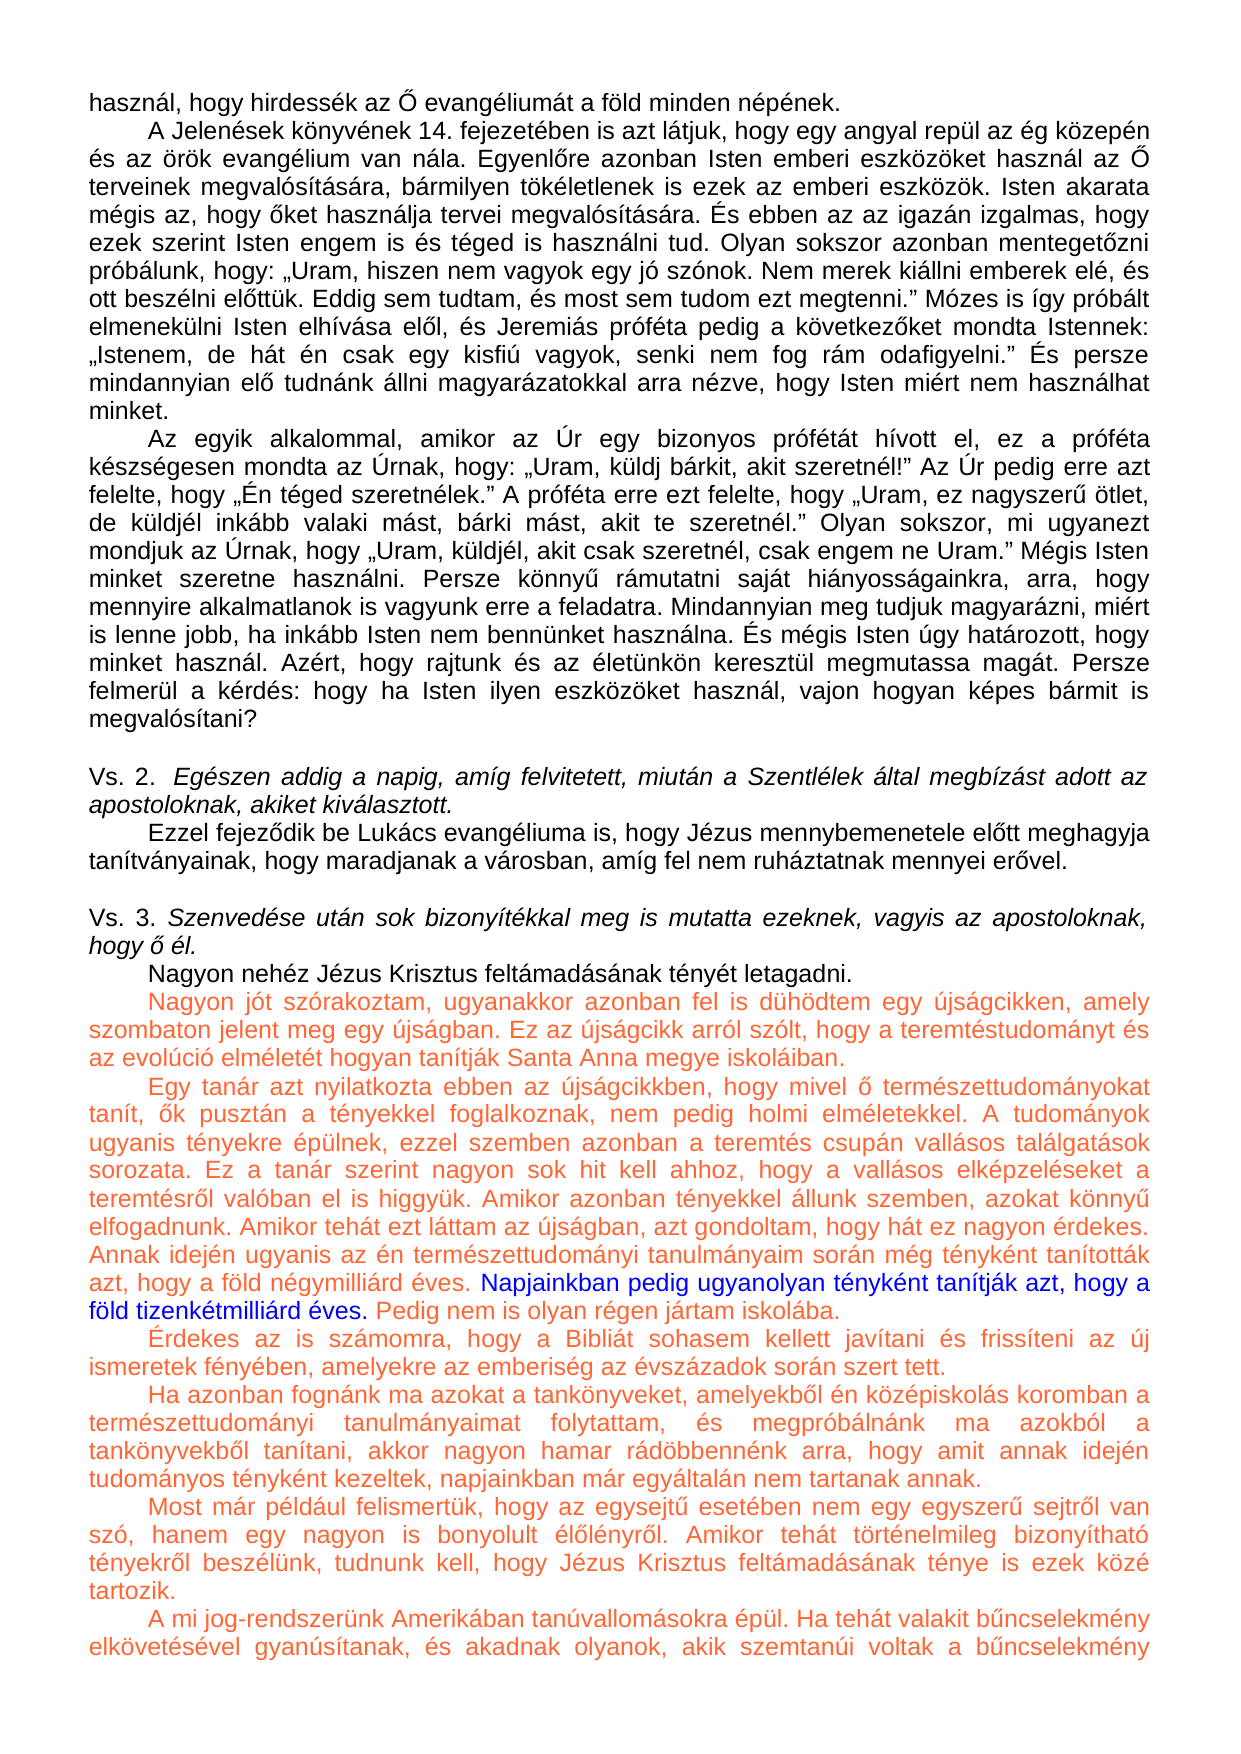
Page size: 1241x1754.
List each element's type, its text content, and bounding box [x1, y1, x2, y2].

text Ha azonban fognánk ma azokat a tankönyveket, amelyekből én középiskolás koromban a természettudományi tanulmányaimat folytattam, és megpróbálnánk ma azokból a tankönyvekből tanítani, akkor nagyon hamar rádöbbennénk arra, hogy amit annak idején tudományos tényként kezeltek, napjainkban már egyáltalán nem tartanak annak. [88, 1380, 1152, 1492]
text Érdekes az is számomra, hogy a Bibliát sohasem kellett javítani és frissíteni az új ismeretek fényében, amelyekre az emberiség az évszázadok során szert tett. [88, 1324, 1152, 1380]
text Vs. 2. Egészen addig a napig, amíg felvitetett, miután a Szentlélek által megbízást adott az apostoloknak, akiket kiválasztott. [88, 762, 1152, 818]
text Most már például felismertük, hogy az egysejtű esetében nem egy egyszerű sejtről van szó, hanem egy nagyon is bonyolult élőlényről. Amikor tehát történelmileg bizonyítható tényekről beszélünk, tudnunk kell, hogy Jézus Krisztus feltámadásának ténye is ezek közé tartozik. [88, 1492, 1152, 1604]
text használ, hogy hirdessék az Ő evangéliumát a föld minden népének. [88, 88, 1152, 117]
text A mi jog-rendszerünk Amerikában tanúvallomásokra épül. Ha tehát valakit bűncselekmény elkövetésével gyanúsítanak, és akadnak olyanok, akik szemtanúi voltak a bűncselekmény [88, 1604, 1152, 1661]
text Vs. 3. Szenvedése után sok bizonyítékkal meg is mutatta ezeknek, vagyis az apostoloknak, hogy ő él. [88, 904, 1152, 960]
text Az egyik alkalommal, amikor az Úr egy bizonyos prófétát hívott el, ez a próféta készségesen mondta az Úrnak, hogy: „Uram, küldj bárkit, akit szeretnél!” Az Úr pedig erre azt felelte, hogy „Én téged szeretnélek.” A próféta erre ezt felelte, hogy „Uram, ez nagyszerű ötlet, de küldjél inkább valaki mást, bárki mást, akit te szeretnél.” Olyan sokszor, mi ugyanezt mondjuk az Úrnak, hogy „Uram, küldjél, akit csak szeretnél, csak engem ne Uram.” Mégis Isten minket szeretne használni. Persze könnyű rámutatni saját hiányosságainkra, arra, hogy mennyire alkalmatlanok is vagyunk erre a feladatra. Mindannyian meg tudjuk magyarázni, miért is lenne jobb, ha inkább Isten nem bennünket használna. És mégis Isten úgy határozott, hogy minket használ. Azért, hogy rajtunk és az életünkön keresztül megmutassa magát. Persze felmerül a kérdés: hogy ha Isten ilyen eszközöket használ, vajon hogyan képes bármit is megvalósítani? [88, 425, 1152, 733]
text Nagyon nehéz Jézus Krisztus feltámadásának tényét letagadni. [88, 960, 1152, 988]
text Egy tanár azt nyilatkozta ebben az újságcikkben, hogy mivel ő természettudományokat tanít, ők pusztán a tényekkel foglalkoznak, nem pedig holmi elméletekkel. A tudományok ugyanis tényekre épülnek, ezzel szemben azonban a teremtés csupán vallásos találgatások sorozata. Ez a tanár szerint nagyon sok hit kell ahhoz, hogy a vallásos elképzeléseket a teremtésről valóban el is higgyük. Amikor azonban tényekkel állunk szemben, azokat könnyű elfogadnunk. Amikor tehát ezt láttam az újságban, azt gondoltam, hogy hát ez nagyon érdekes. Annak idején ugyanis az én természettudományi tanulmányaim során még tényként tanították azt, hogy a föld négymilliárd éves. Napjainkban pedig ugyanolyan tényként tanítják azt, hogy a föld tizenkétmilliárd éves. Pedig nem is olyan régen jártam iskolába. [88, 1072, 1152, 1324]
text Ezzel fejeződik be Lukács evangéliuma is, hogy Jézus mennybemenetele előtt meghagyja tanítványainak, hogy maradjanak a városban, amíg fel nem ruháztatnak mennyei erővel. [88, 818, 1152, 874]
text A Jelenések könyvének 14. fejezetében is azt látjuk, hogy egy angyal repül az ég közepén és az örök evangélium van nála. Egyenlőre azonban Isten emberi eszközöket használ az Ő terveinek megvalósítására, bármilyen tökéletlenek is ezek az emberi eszközök. Isten akarata mégis az, hogy őket használja tervei megvalósítására. És ebben az az igazán izgalmas, hogy ezek szerint Isten engem is és téged is használni tud. Olyan sokszor azonban mentegetőzni próbálunk, hogy: „Uram, hiszen nem vagyok egy jó szónok. Nem merek kiállni emberek elé, és ott beszélni előttük. Eddig sem tudtam, és most sem tudom ezt megtenni.” Mózes is így próbált elmenekülni Isten elhívása elől, és Jeremiás próféta pedig a következőket mondta Istennek: „Istenem, de hát én csak egy kisfiú vagyok, senki nem fog rám odafigyelni.” És persze mindannyian elő tudnánk állni magyarázatokkal arra nézve, hogy Isten miért nem használhat minket. [88, 117, 1152, 425]
text Nagyon jót szórakoztam, ugyanakkor azonban fel is dühödtem egy újságcikken, amely szombaton jelent meg egy újságban. Ez az újságcikk arról szólt, hogy a teremtéstudományt és az evolúció elméletét hogyan tanítják Santa Anna megye iskoláiban. [88, 988, 1152, 1072]
